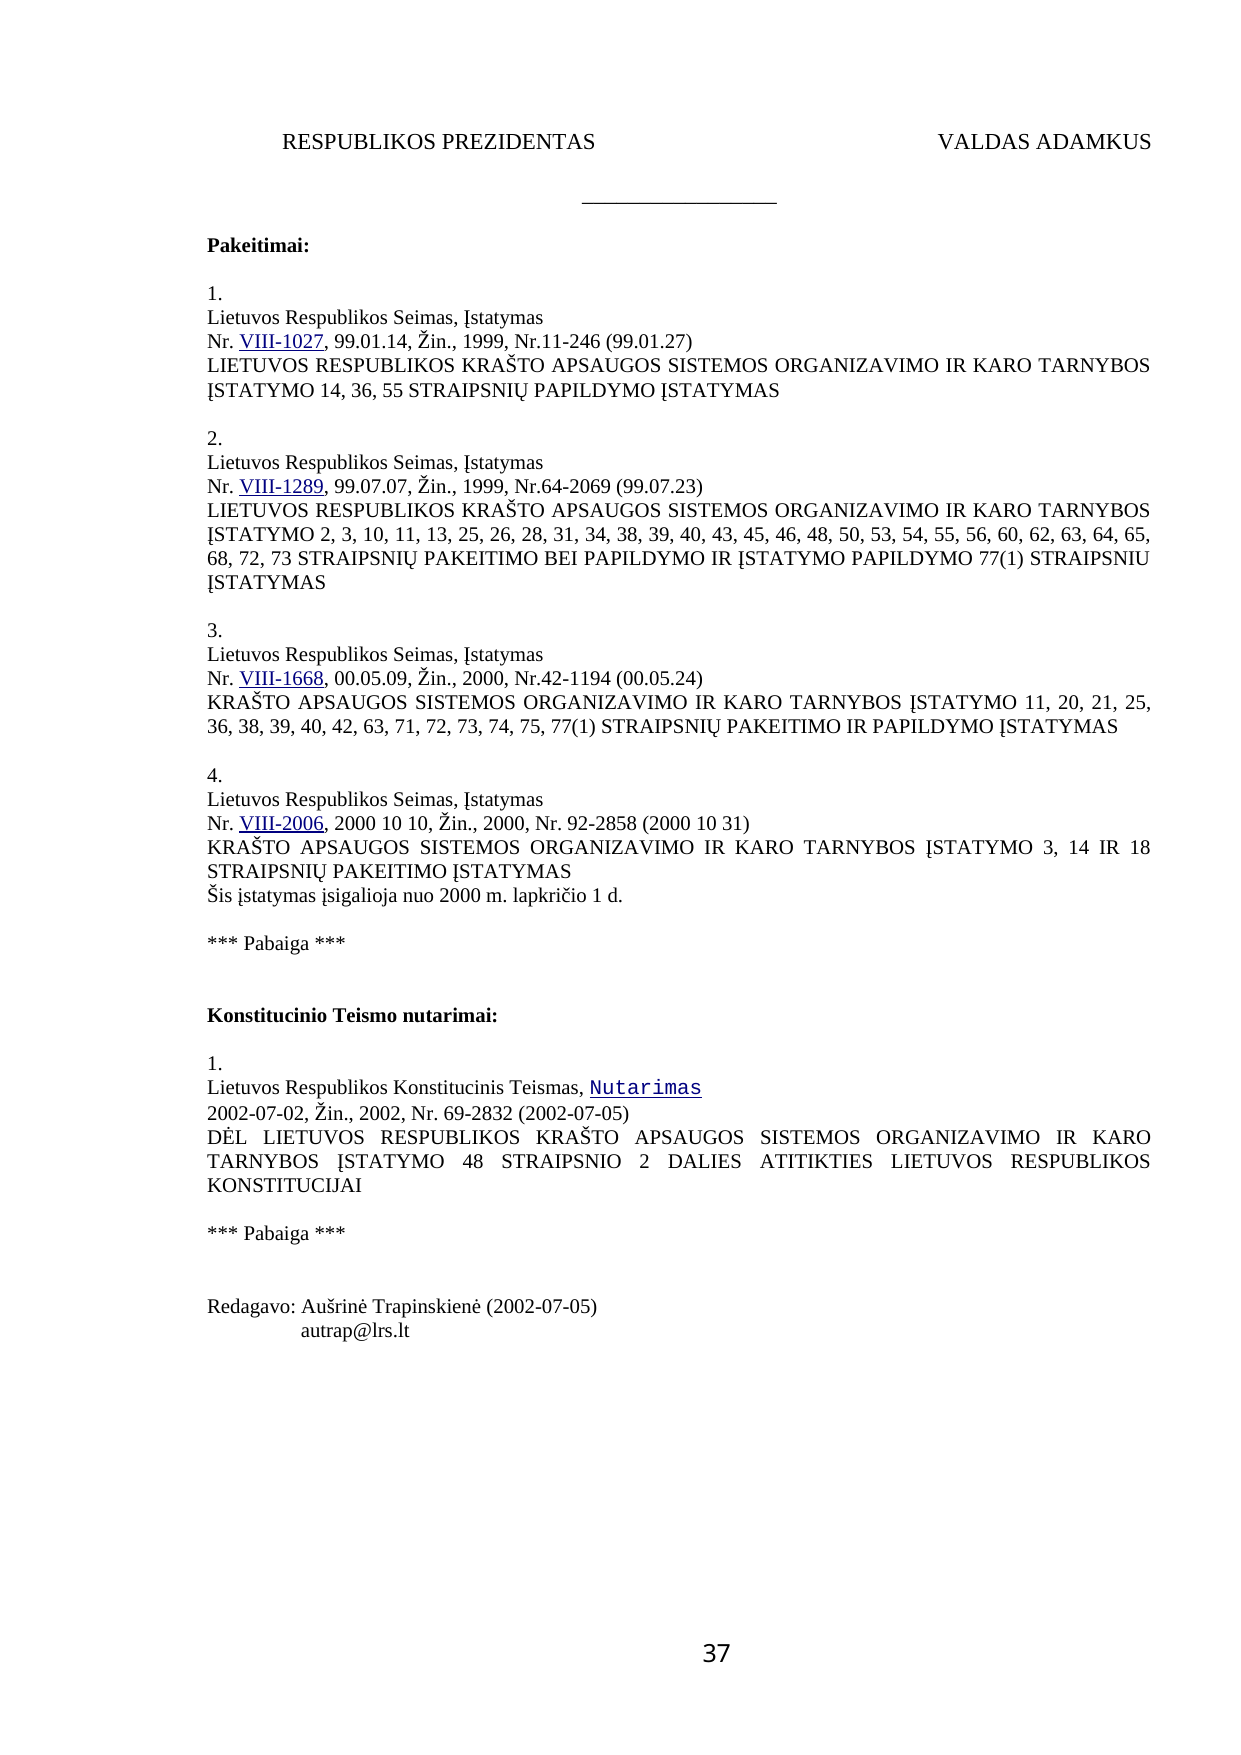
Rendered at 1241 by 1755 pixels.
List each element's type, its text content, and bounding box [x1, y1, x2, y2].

text autrap@lrs.lt [207, 1318, 1152, 1342]
text Nr. VIII-2006, 2000 10 10, Žin., 2000, Nr. 92-2858 (2000 10 31) [207, 811, 1152, 835]
text Lietuvos Respublikos Seimas, Įstatymas [207, 642, 1152, 666]
text Lietuvos Respublikos Konstitucinis Teismas, Nutarimas [207, 1075, 1152, 1101]
text 2002-07-02, Žin., 2002, Nr. 69-2832 (2002-07-05) [207, 1101, 1152, 1125]
text _________________ [207, 180, 1152, 207]
text Nr. VIII-1668, 00.05.09, Žin., 2000, Nr.42-1194 (00.05.24) [207, 666, 1152, 690]
text 4. [207, 762, 1152, 787]
text 2. [207, 426, 1152, 450]
text Nr. VIII-1289, 99.07.07, Žin., 1999, Nr.64-2069 (99.07.23) [207, 474, 1152, 498]
text Pakeitimai: [207, 233, 1152, 257]
text 1. [207, 281, 1152, 305]
text Nr. VIII-1027, 99.01.14, Žin., 1999, Nr.11-246 (99.01.27) [207, 329, 1152, 353]
text *** Pabaiga *** [207, 931, 1152, 955]
text *** Pabaiga *** [207, 1221, 1152, 1245]
text LIETUVOS RESPUBLIKOS KRAŠTO APSAUGOS SISTEMOS ORGANIZAVIMO IR KARO TARNYBOS ĮSTATYMO 2, 3, 10, 11, 13, 25, 26, 28, 31, 34, 38, 39, 40, 43, 45, 46, 48, 50, 53, 54, 55, 56, 60, 62, 63, 64, 65, 68, 72, 73 STRAIPSNIŲ PAKEITIMO BEI PAPILDYMO IR ĮSTATYMO PAPILDYMO 77(1) STRAIPSNIU ĮSTATYMAS [207, 498, 1152, 594]
text KRAŠTO APSAUGOS SISTEMOS ORGANIZAVIMO IR KARO TARNYBOS ĮSTATYMO 11, 20, 21, 25, 36, 38, 39, 40, 42, 63, 71, 72, 73, 74, 75, 77(1) STRAIPSNIŲ PAKEITIMO IR PAPILDYMO ĮSTATYMAS [207, 690, 1152, 738]
text DĖL LIETUVOS RESPUBLIKOS KRAŠTO APSAUGOS SISTEMOS ORGANIZAVIMO IR KARO TARNYBOS ĮSTATYMO 48 STRAIPSNIO 2 DALIES ATITIKTIES LIETUVOS RESPUBLIKOS KONSTITUCIJAI [207, 1125, 1152, 1197]
text Lietuvos Respublikos Seimas, Įstatymas [207, 787, 1152, 811]
text Konstitucinio Teismo nutarimai: [207, 1003, 1152, 1027]
text Redagavo: Aušrinė Trapinskienė (2002-07-05) [207, 1293, 1152, 1318]
text 1. [207, 1051, 1152, 1075]
text Šis įstatymas įsigalioja nuo 2000 m. lapkričio 1 d. [207, 883, 1152, 907]
text Lietuvos Respublikos Seimas, Įstatymas [207, 450, 1152, 474]
text LIETUVOS RESPUBLIKOS KRAŠTO APSAUGOS SISTEMOS ORGANIZAVIMO IR KARO TARNYBOS ĮSTATYMO 14, 36, 55 STRAIPSNIŲ PAPILDYMO ĮSTATYMAS [207, 353, 1152, 402]
text Lietuvos Respublikos Seimas, Įstatymas [207, 305, 1152, 329]
text 3. [207, 618, 1152, 642]
text KRAŠTO APSAUGOS SISTEMOS ORGANIZAVIMO IR KARO TARNYBOS ĮSTATYMO 3, 14 IR 18 STRAIPSNIŲ PAKEITIMO ĮSTATYMAS [207, 835, 1152, 883]
text RESPUBLIKOS PREZIDENTAS VALDAS ADAMKUS [207, 128, 1152, 154]
